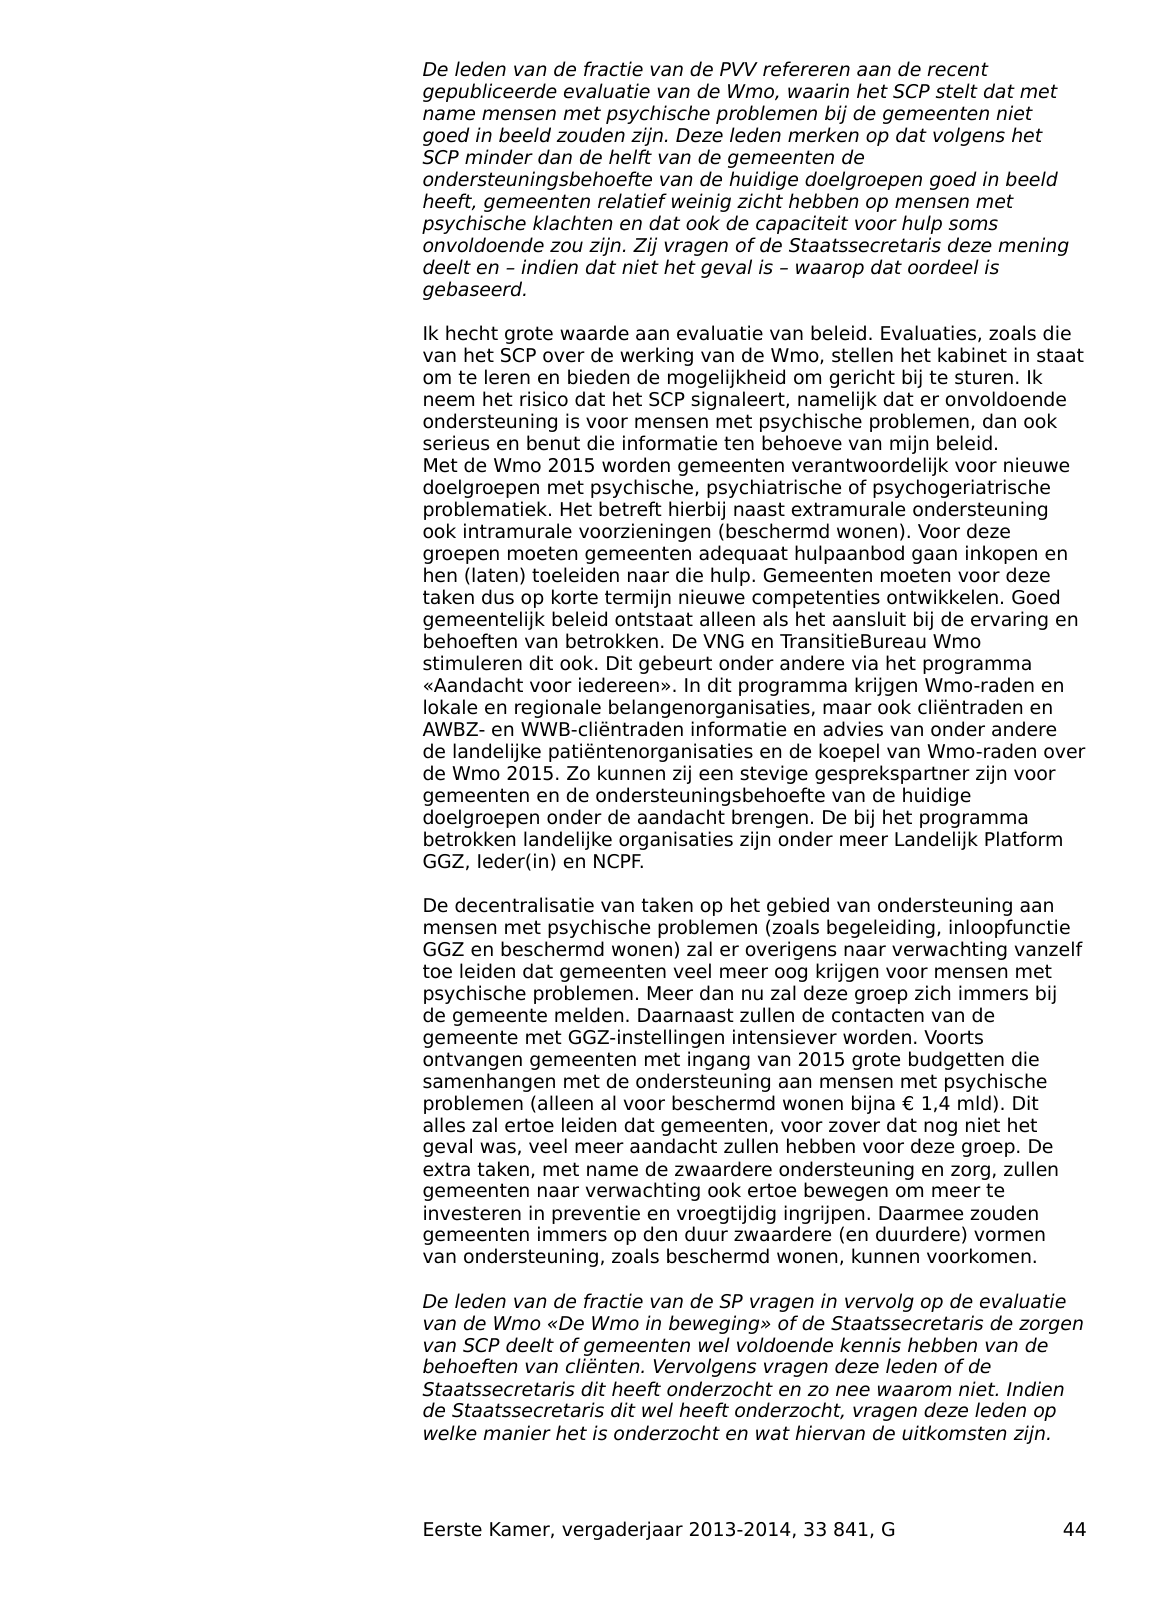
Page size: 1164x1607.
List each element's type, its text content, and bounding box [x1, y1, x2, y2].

text De leden van de fractie van de PVV refereren aan de recent gepubliceerde evaluatie van de Wmo, waarin het SCP stelt dat met name mensen met psychische problemen bij de gemeenten niet goed in beeld zouden zijn. Deze leden merken op dat volgens het SCP minder dan de helft van de gemeenten de ondersteuningsbehoefte van de huidige doelgroepen goed in beeld heeft, gemeenten relatief weinig zicht hebben op mensen met psychische klachten en dat ook de capaciteit voor hulp soms onvoldoende zou zijn. Zij vragen of de Staatssecretaris deze mening deelt en – indien dat niet het geval is – waarop dat oordeel is gebaseerd. [422, 59, 1087, 301]
text Ik hecht grote waarde aan evaluatie van beleid. Evaluaties, zoals die van het SCP over de werking van de Wmo, stellen het kabinet in staat om te leren en bieden de mogelijkheid om gericht bij te sturen. Ik neem het risico dat het SCP signaleert, namelijk dat er onvoldoende ondersteuning is voor mensen met psychische problemen, dan ook serieus en benut die informatie ten behoeve van mijn beleid. [422, 323, 1087, 455]
text De decentralisatie van taken op het gebied van ondersteuning aan mensen met psychische problemen (zoals begeleiding, inloopfunctie GGZ en beschermd wonen) zal er overigens naar verwachting vanzelf toe leiden dat gemeenten veel meer oog krijgen voor mensen met psychische problemen. Meer dan nu zal deze groep zich immers bij de gemeente melden. Daarnaast zullen de contacten van de gemeente met GGZ-instellingen intensiever worden. Voorts ontvangen gemeenten met ingang van 2015 grote budgetten die samenhangen met de ondersteuning aan mensen met psychische problemen (alleen al voor beschermd wonen bijna € 1,4 mld). Dit alles zal ertoe leiden dat gemeenten, voor zover dat nog niet het geval was, veel meer aandacht zullen hebben voor deze groep. De extra taken, met name de zwaardere ondersteuning en zorg, zullen gemeenten naar verwachting ook ertoe bewegen om meer te investeren in preventie en vroegtijdig ingrijpen. Daarmee zouden gemeenten immers op den duur zwaardere (en duurdere) vormen van ondersteuning, zoals beschermd wonen, kunnen voorkomen. [422, 895, 1087, 1268]
text De leden van de fractie van de SP vragen in vervolg op de evaluatie van de Wmo «De Wmo in beweging» of de Staatssecretaris de zorgen van SCP deelt of gemeenten wel voldoende kennis hebben van de behoeften van cliënten. Vervolgens vragen deze leden of de Staatssecretaris dit heeft onderzocht en zo nee waarom niet. Indien de Staatssecretaris dit wel heeft onderzocht, vragen deze leden op welke manier het is onderzocht en wat hiervan de uitkomsten zijn. [422, 1291, 1087, 1444]
text Met de Wmo 2015 worden gemeenten verantwoordelijk voor nieuwe doelgroepen met psychische, psychiatrische of psychogeriatrische problematiek. Het betreft hierbij naast extramurale ondersteuning ook intramurale voorzieningen (beschermd wonen). Voor deze groepen moeten gemeenten adequaat hulpaanbod gaan inkopen en hen (laten) toeleiden naar die hulp. Gemeenten moeten voor deze taken dus op korte termijn nieuwe competenties ontwikkelen. Goed gemeentelijk beleid ontstaat alleen als het aansluit bij de ervaring en behoeften van betrokken. De VNG en TransitieBureau Wmo stimuleren dit ook. Dit gebeurt onder andere via het programma «Aandacht voor iedereen». In dit programma krijgen Wmo-raden en lokale en regionale belangenorganisaties, maar ook cliëntraden en AWBZ- en WWB-cliëntraden informatie en advies van onder andere de landelijke patiëntenorganisaties en de koepel van Wmo-raden over de Wmo 2015. Zo kunnen zij een stevige gesprekspartner zijn voor gemeenten en de ondersteuningsbehoefte van de huidige doelgroepen onder de aandacht brengen. De bij het programma betrokken landelijke organisaties zijn onder meer Landelijk Platform GGZ, Ieder(in) en NCPF. [422, 455, 1087, 872]
